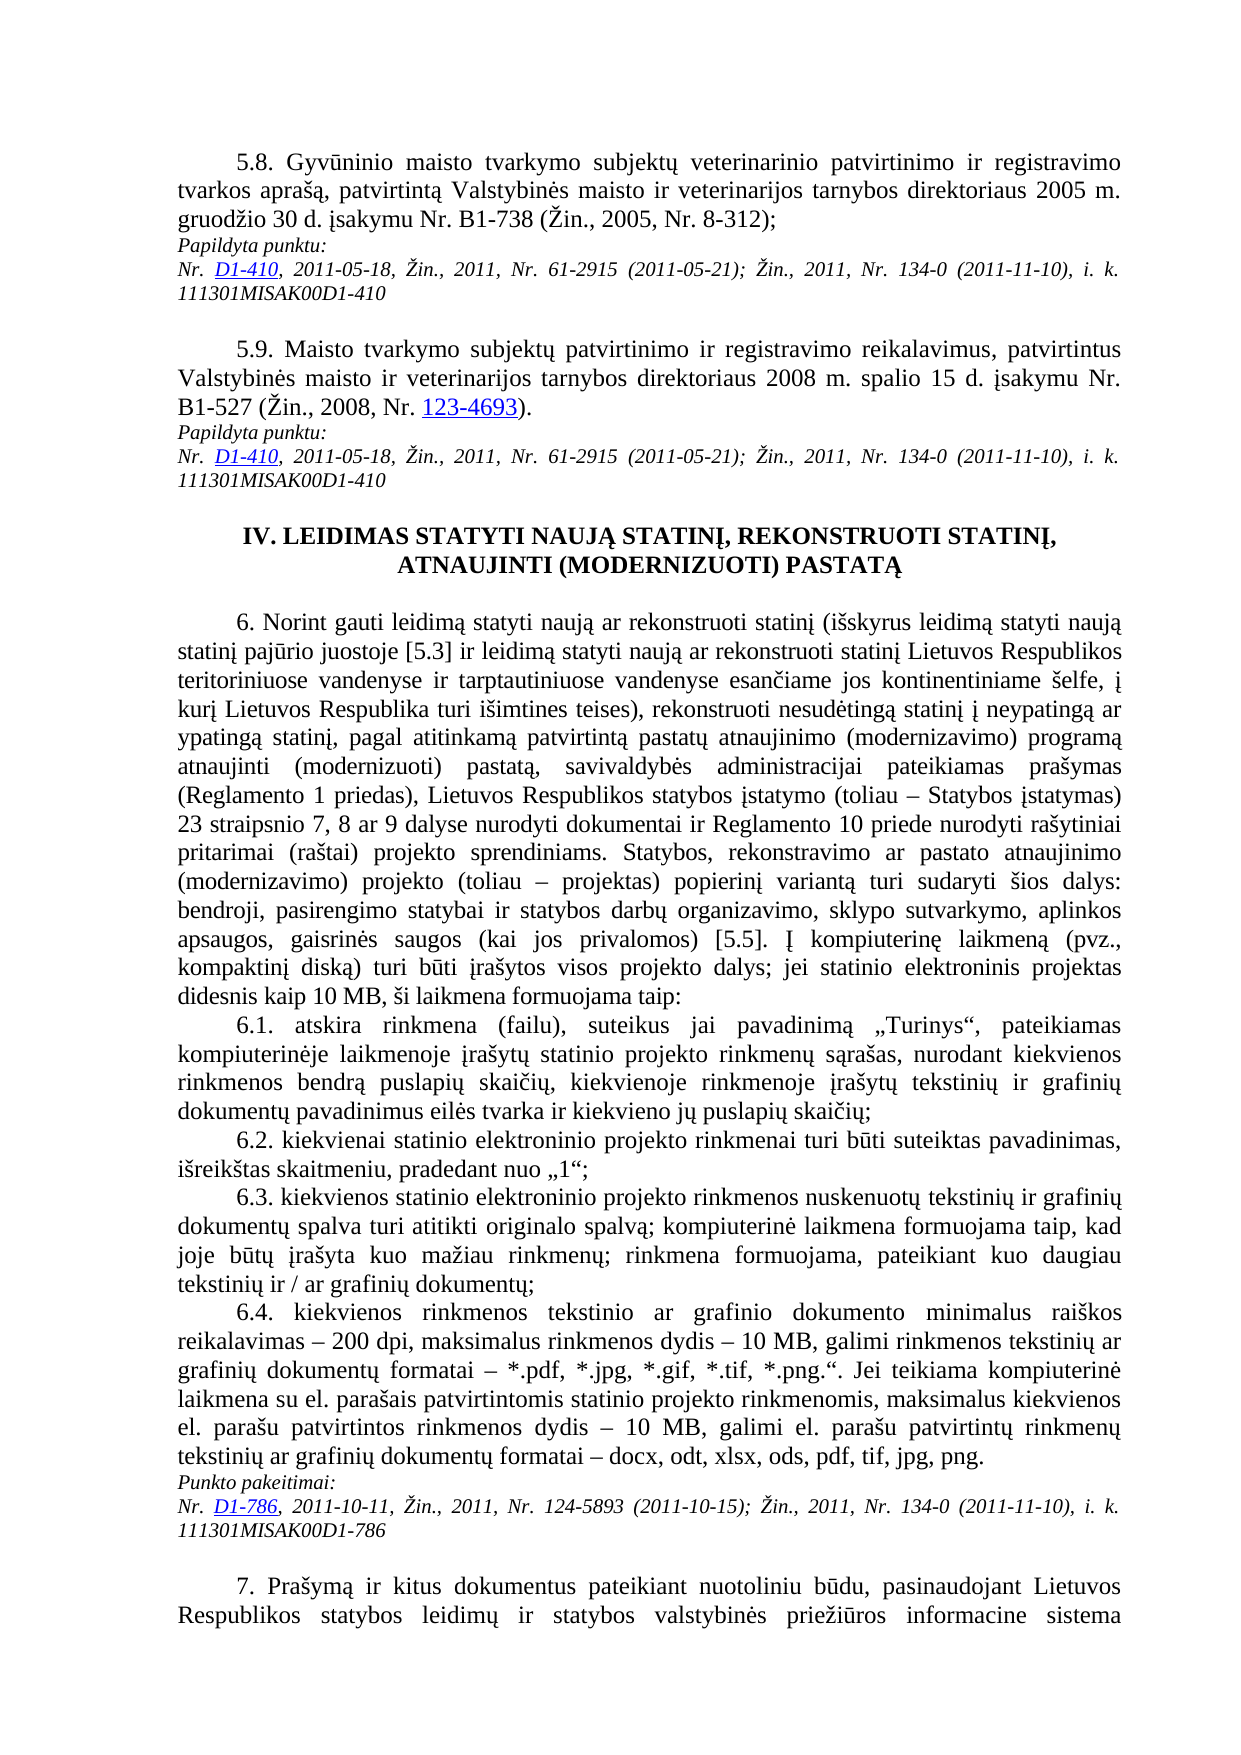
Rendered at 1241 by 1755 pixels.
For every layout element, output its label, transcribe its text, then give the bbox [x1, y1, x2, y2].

text 6.4. kiekvienos rinkmenos tekstinio ar grafinio dokumento minimalus raiškos reikalavimas – 200 dpi, maksimalus rinkmenos dydis – 10 MB, galimi rinkmenos tekstinių ar grafinių dokumentų formatai – *.pdf, *.jpg, *.gif, *.tif, *.png.“. Jei teikiama kompiuterinė laikmena su el. parašais patvirtintomis statinio projekto rinkmenomis, maksimalus kiekvienos el. parašu patvirtintos rinkmenos dydis – 10 MB, galimi el. parašu patvirtintų rinkmenų tekstinių ar grafinių dokumentų formatai – docx, odt, xlsx, ods, pdf, tif, jpg, png. [177, 1297, 1122, 1470]
text 5.8. Gyvūninio maisto tvarkymo subjektų veterinarinio patvirtinimo ir registravimo tvarkos aprašą, patvirtintą Valstybinės maisto ir veterinarijos tarnybos direktoriaus 2005 m. gruodžio 30 d. įsakymu Nr. B1-738 (Žin., 2005, Nr. 8-312); [177, 147, 1122, 233]
text 7. Prašymą ir kitus dokumentus pateikiant nuotoliniu būdu, pasinaudojant Lietuvos Respublikos statybos leidimų ir statybos valstybinės priežiūros informacine sistema [177, 1571, 1122, 1628]
text Nr. D1-410, 2011-05-18, Žin., 2011, Nr. 61-2915 (2011-05-21); Žin., 2011, Nr. 134-0 (2011-11-10), i. k. 111301MISAK00D1-410 [177, 257, 1122, 305]
text 5.9. Maisto tvarkymo subjektų patvirtinimo ir registravimo reikalavimus, patvirtintus Valstybinės maisto ir veterinarijos tarnybos direktoriaus 2008 m. spalio 15 d. įsakymu Nr. B1-527 (Žin., 2008, Nr. 123-4693). [177, 334, 1122, 420]
text Papildyta punktu: [177, 233, 1122, 257]
text 6.3. kiekvienos statinio elektroninio projekto rinkmenos nuskenuotų tekstinių ir grafinių dokumentų spalva turi atitikti originalo spalvą; kompiuterinė laikmena formuojama taip, kad joje būtų įrašyta kuo mažiau rinkmenų; rinkmena formuojama, pateikiant kuo daugiau tekstinių ir / ar grafinių dokumentų; [177, 1182, 1122, 1297]
text 6.2. kiekvienai statinio elektroninio projekto rinkmenai turi būti suteiktas pavadinimas, išreikštas skaitmeniu, pradedant nuo „1“; [177, 1125, 1122, 1182]
text 6.1. atskira rinkmena (failu), suteikus jai pavadinimą „Turinys“, pateikiamas kompiuterinėje laikmenoje įrašytų statinio projekto rinkmenų sąrašas, nurodant kiekvienos rinkmenos bendrą puslapių skaičių, kiekvienoje rinkmenoje įrašytų tekstinių ir grafinių dokumentų pavadinimus eilės tvarka ir kiekvieno jų puslapių skaičių; [177, 1010, 1122, 1125]
text Papildyta punktu: [177, 420, 1122, 444]
text 6. Norint gauti leidimą statyti naują ar rekonstruoti statinį (išskyrus leidimą statyti naują statinį pajūrio juostoje [5.3] ir leidimą statyti naują ar rekonstruoti statinį Lietuvos Respublikos teritoriniuose vandenyse ir tarptautiniuose vandenyse esančiame jos kontinentiniame šelfe, į kurį Lietuvos Respublika turi išimtines teises), rekonstruoti nesudėtingą statinį į neypatingą ar ypatingą statinį, pagal atitinkamą patvirtintą pastatų atnaujinimo (modernizavimo) programą atnaujinti (modernizuoti) pastatą, savivaldybės administracijai pateikiamas prašymas (Reglamento 1 priedas), Lietuvos Respublikos statybos įstatymo (toliau – Statybos įstatymas) 23 straipsnio 7, 8 ar 9 dalyse nurodyti dokumentai ir Reglamento 10 priede nurodyti rašytiniai pritarimai (raštai) projekto sprendiniams. Statybos, rekonstravimo ar pastato atnaujinimo (modernizavimo) projekto (toliau – projektas) popierinį variantą turi sudaryti šios dalys: bendroji, pasirengimo statybai ir statybos darbų organizavimo, sklypo sutvarkymo, aplinkos apsaugos, gaisrinės saugos (kai jos privalomos) [5.5]. Į kompiuterinę laikmeną (pvz., kompaktinį diską) turi būti įrašytos visos projekto dalys; jei statinio elektroninis projektas didesnis kaip 10 MB, ši laikmena formuojama taip: [177, 607, 1122, 1010]
text Punkto pakeitimai: [177, 1470, 1122, 1494]
text IV. LEIDIMAS STATYTI NAUJĄ STATINĮ, REKONSTRUOTI STATINĮ, ATNAUJINTI (MODERNIZUOTI) PASTATĄ [177, 521, 1122, 579]
text Nr. D1-786, 2011-10-11, Žin., 2011, Nr. 124-5893 (2011-10-15); Žin., 2011, Nr. 134-0 (2011-11-10), i. k. 111301MISAK00D1-786 [177, 1494, 1122, 1542]
text Nr. D1-410, 2011-05-18, Žin., 2011, Nr. 61-2915 (2011-05-21); Žin., 2011, Nr. 134-0 (2011-11-10), i. k. 111301MISAK00D1-410 [177, 444, 1122, 492]
